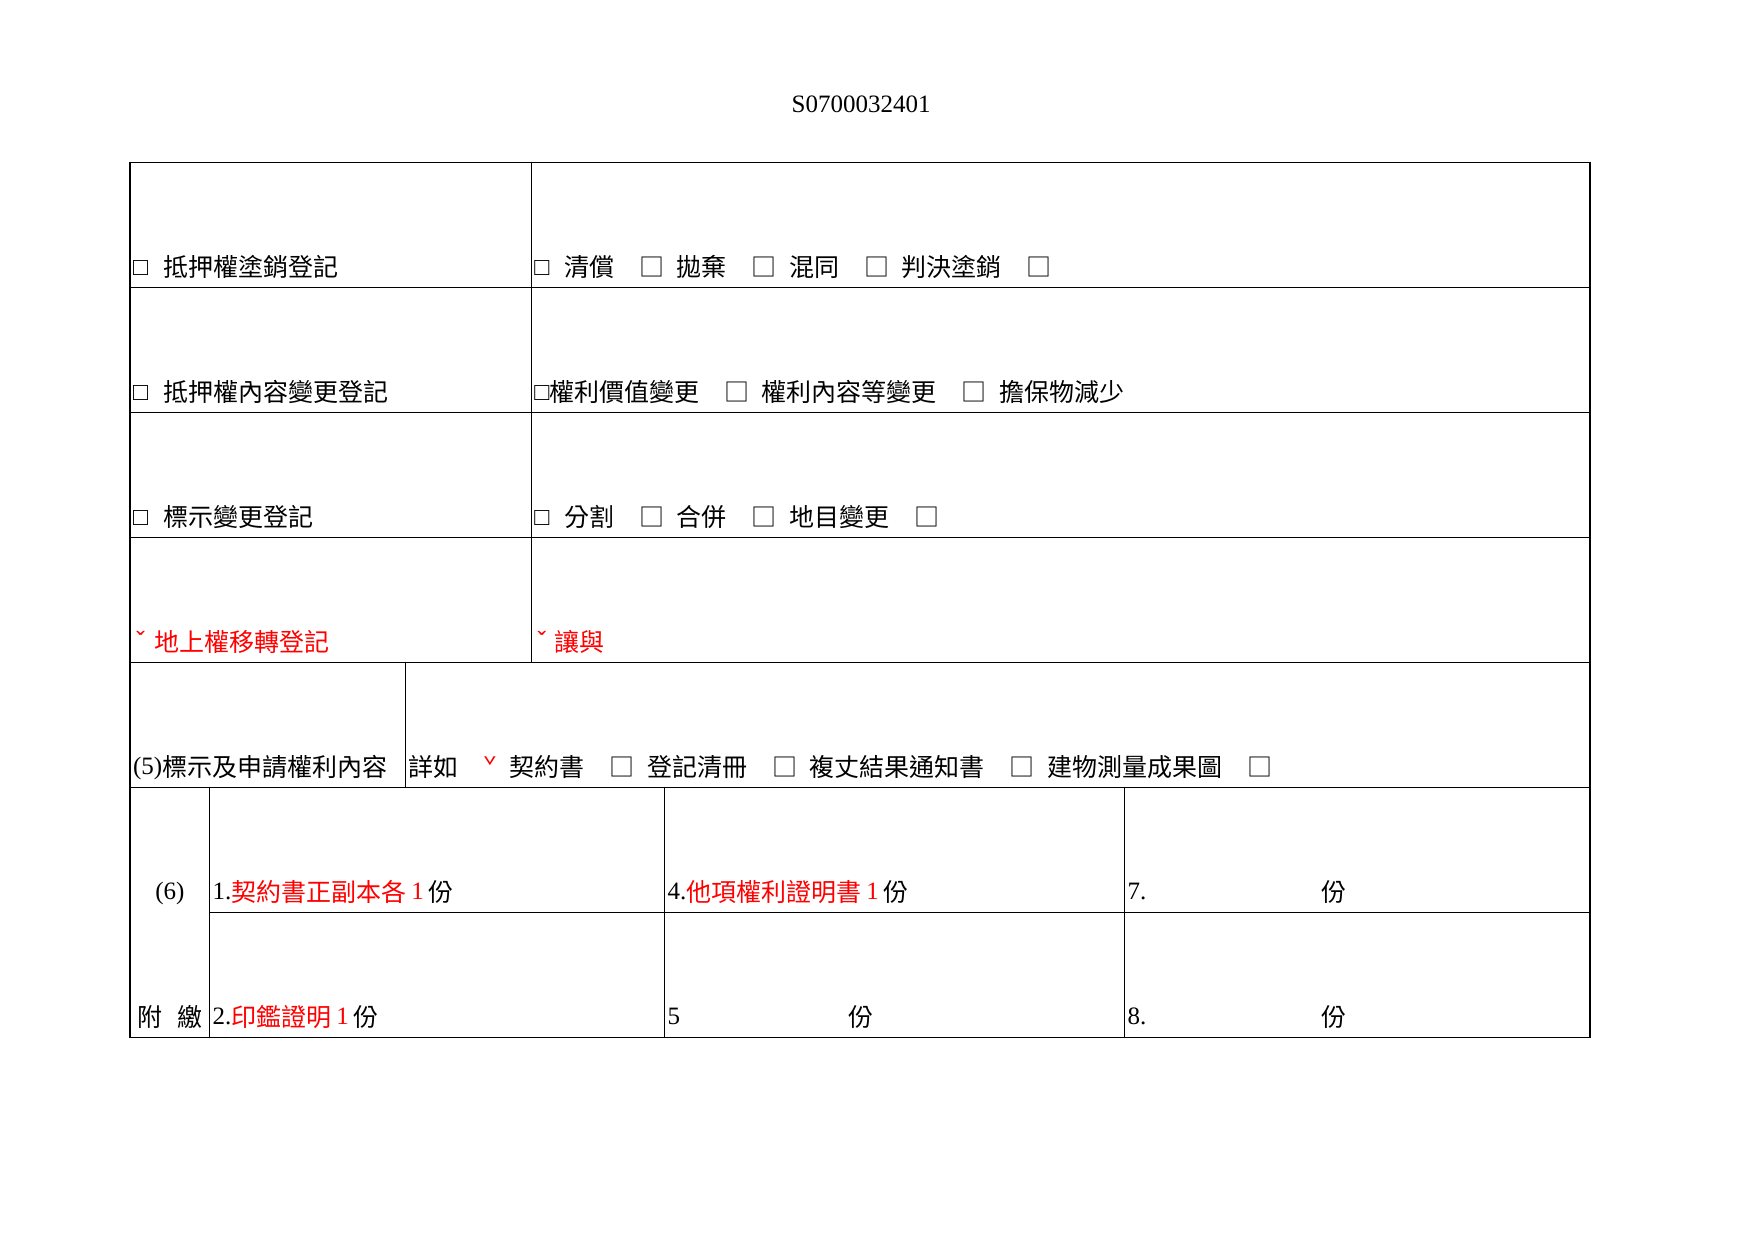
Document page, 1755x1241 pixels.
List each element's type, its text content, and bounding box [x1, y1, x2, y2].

table_cell 詳如 ˇ 契約書 □ 登記清冊 □ 複丈結果通知書 □ 建物測量成果圖 □ [406, 663, 1589, 787]
table_cell ˇ讓與 [532, 538, 1589, 662]
table_cell □ 抵押權內容變更登記 [131, 288, 531, 412]
table_cell ˇ 地上權移轉登記 [131, 538, 531, 662]
table_cell 7. 份 [1125, 788, 1589, 912]
table_cell 1.契約書正副本各1份 [210, 788, 664, 912]
table_cell □ 清償 □ 拋棄 □ 混同 □ 判決塗銷 □ [532, 163, 1589, 287]
table_cell (6) [131, 788, 209, 912]
table_cell (5)標示及申請權利內容 [131, 663, 405, 787]
table_cell □權利價值變更 □ 權利內容等變更 □ 擔保物減少 [532, 288, 1589, 412]
table_cell 2.印鑑證明1份 [210, 913, 664, 1037]
table_cell 附 [131, 912, 170, 1037]
table_cell □ 抵押權塗銷登記 [131, 163, 531, 287]
table_cell □ 分割 □ 合併 □ 地目變更 □ [532, 413, 1589, 537]
table_cell □ 標示變更登記 [131, 413, 531, 537]
table_cell 8. 份 [1125, 913, 1589, 1037]
table_cell 4.他項權利證明書1份 [665, 788, 1124, 912]
table_cell 5 份 [665, 913, 1124, 1037]
table_cell 繳 [170, 912, 209, 1037]
